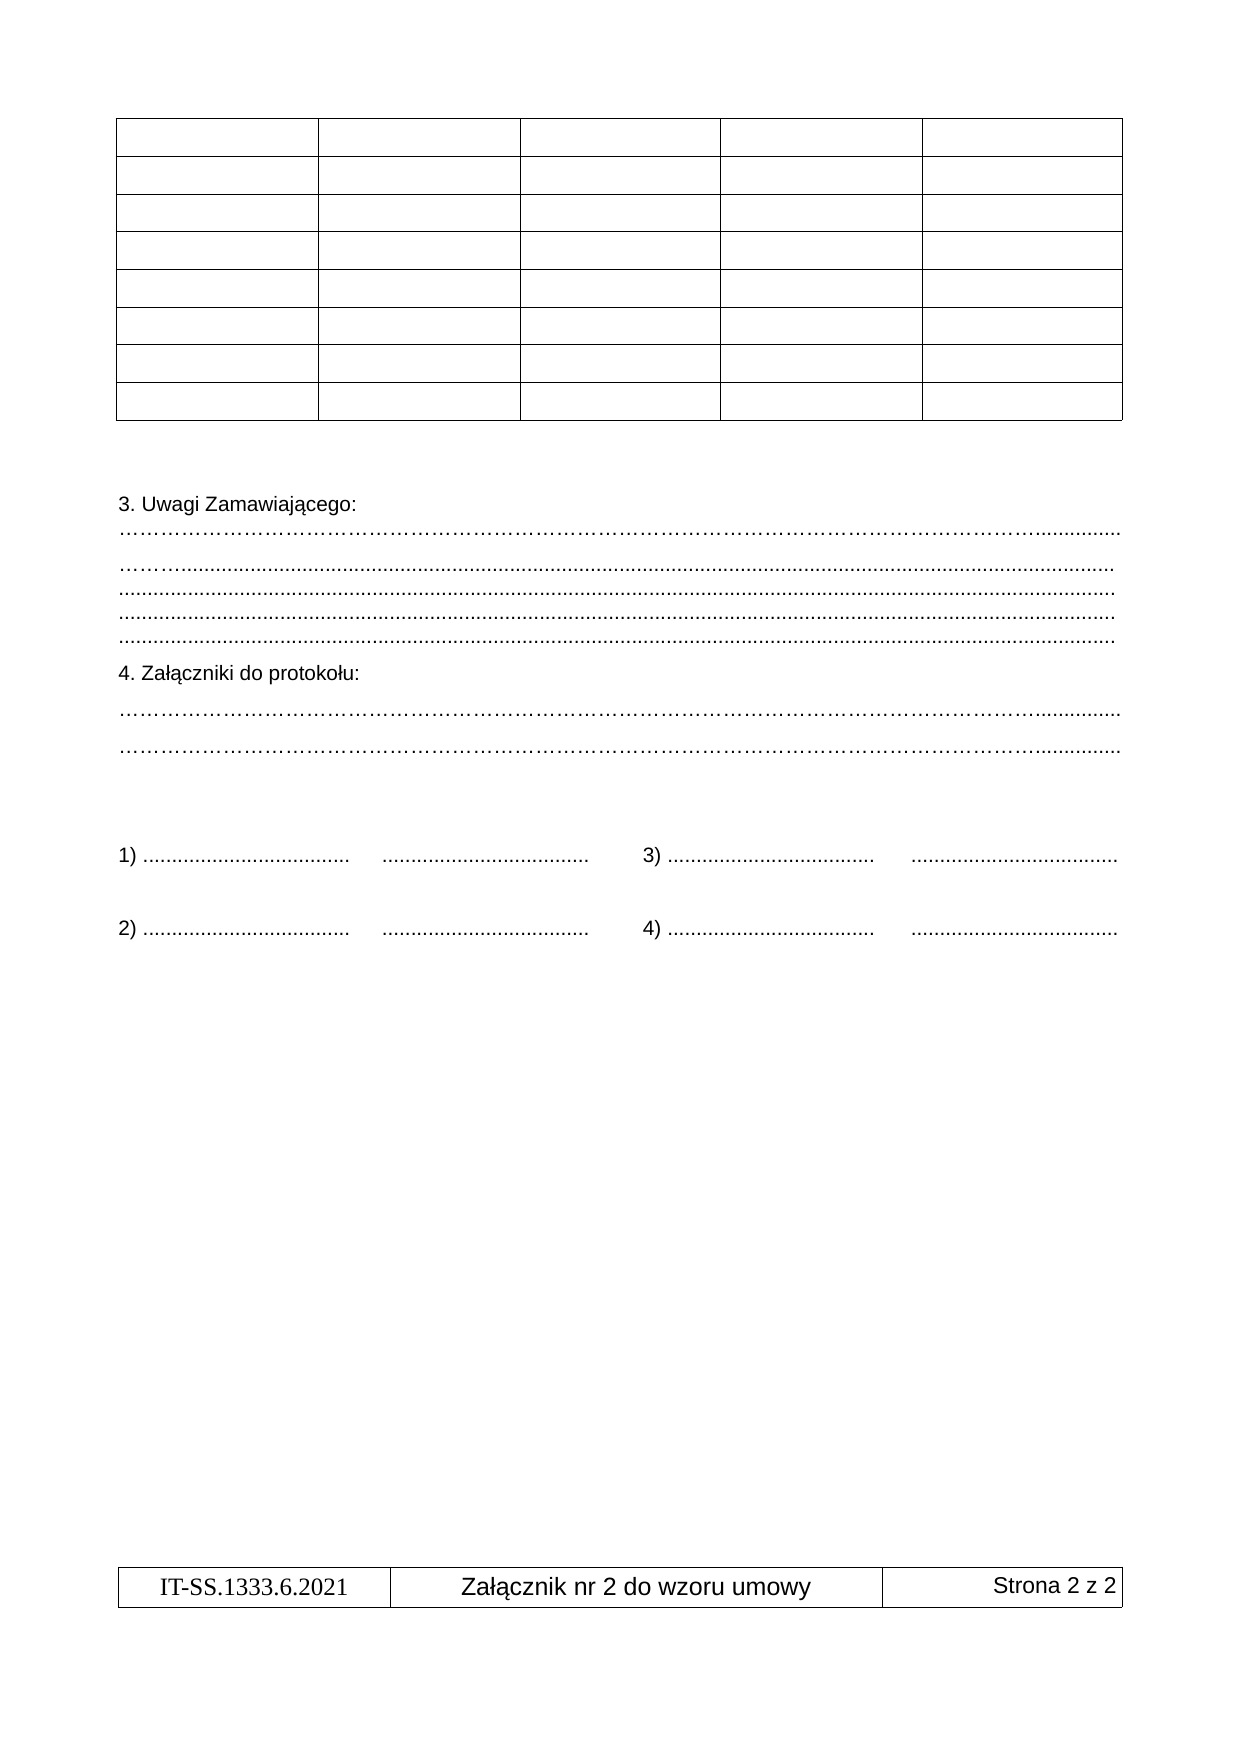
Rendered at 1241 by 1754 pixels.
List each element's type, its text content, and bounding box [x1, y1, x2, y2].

table_cell [923, 157, 1122, 193]
table_cell [721, 308, 922, 344]
text 3. Uwagi Zamawiającego: ……………………………………………………………………………………………………………………............... [118, 492, 1122, 540]
table_cell [117, 308, 318, 344]
table_cell [521, 270, 720, 307]
table_cell [319, 232, 520, 269]
table_cell [721, 345, 922, 382]
text 4. Załączniki do protokołu: [118, 661, 1122, 684]
table_cell [521, 195, 720, 231]
table_cell [721, 195, 922, 231]
table_cell [117, 270, 318, 307]
table_cell [117, 157, 318, 193]
table_cell [521, 157, 720, 193]
table_cell [117, 195, 318, 231]
table_cell [721, 383, 922, 420]
table_cell [521, 383, 720, 420]
table_cell [923, 308, 1122, 344]
table_cell [721, 232, 922, 269]
table_cell [521, 308, 720, 344]
table_cell [923, 345, 1122, 382]
table_cell [521, 232, 720, 269]
table_cell [721, 270, 922, 307]
table_cell [319, 270, 520, 307]
text ……………………………………………………………………………………………………………………............... [118, 733, 1122, 757]
text 1) .................................... .................................... 3) .................................... .................................... [118, 843, 1122, 867]
table_cell [923, 270, 1122, 307]
text 2) .................................... .................................... 4) .................................... .................................... [118, 916, 1122, 940]
table_cell [319, 345, 520, 382]
table_cell [319, 157, 520, 193]
table_cell [923, 232, 1122, 269]
table_cell [319, 383, 520, 420]
table_cell [521, 345, 720, 382]
table_cell [721, 119, 922, 156]
table_cell [117, 383, 318, 420]
text ………......................................................................................................................................................................................................................................................................................................................................................................................................................................................................................................................................................................................................................................................................................................... [118, 552, 1122, 648]
table_cell [721, 157, 922, 193]
text ……………………………………………………………………………………………………………………............... [118, 697, 1122, 721]
table_cell [923, 119, 1122, 156]
table_cell [319, 119, 520, 156]
table_cell [521, 119, 720, 156]
table_cell [923, 383, 1122, 420]
table_cell [117, 345, 318, 382]
table_cell [319, 308, 520, 344]
table_cell [117, 232, 318, 269]
table_cell [117, 119, 318, 156]
table_cell [319, 195, 520, 231]
table_cell [923, 195, 1122, 231]
